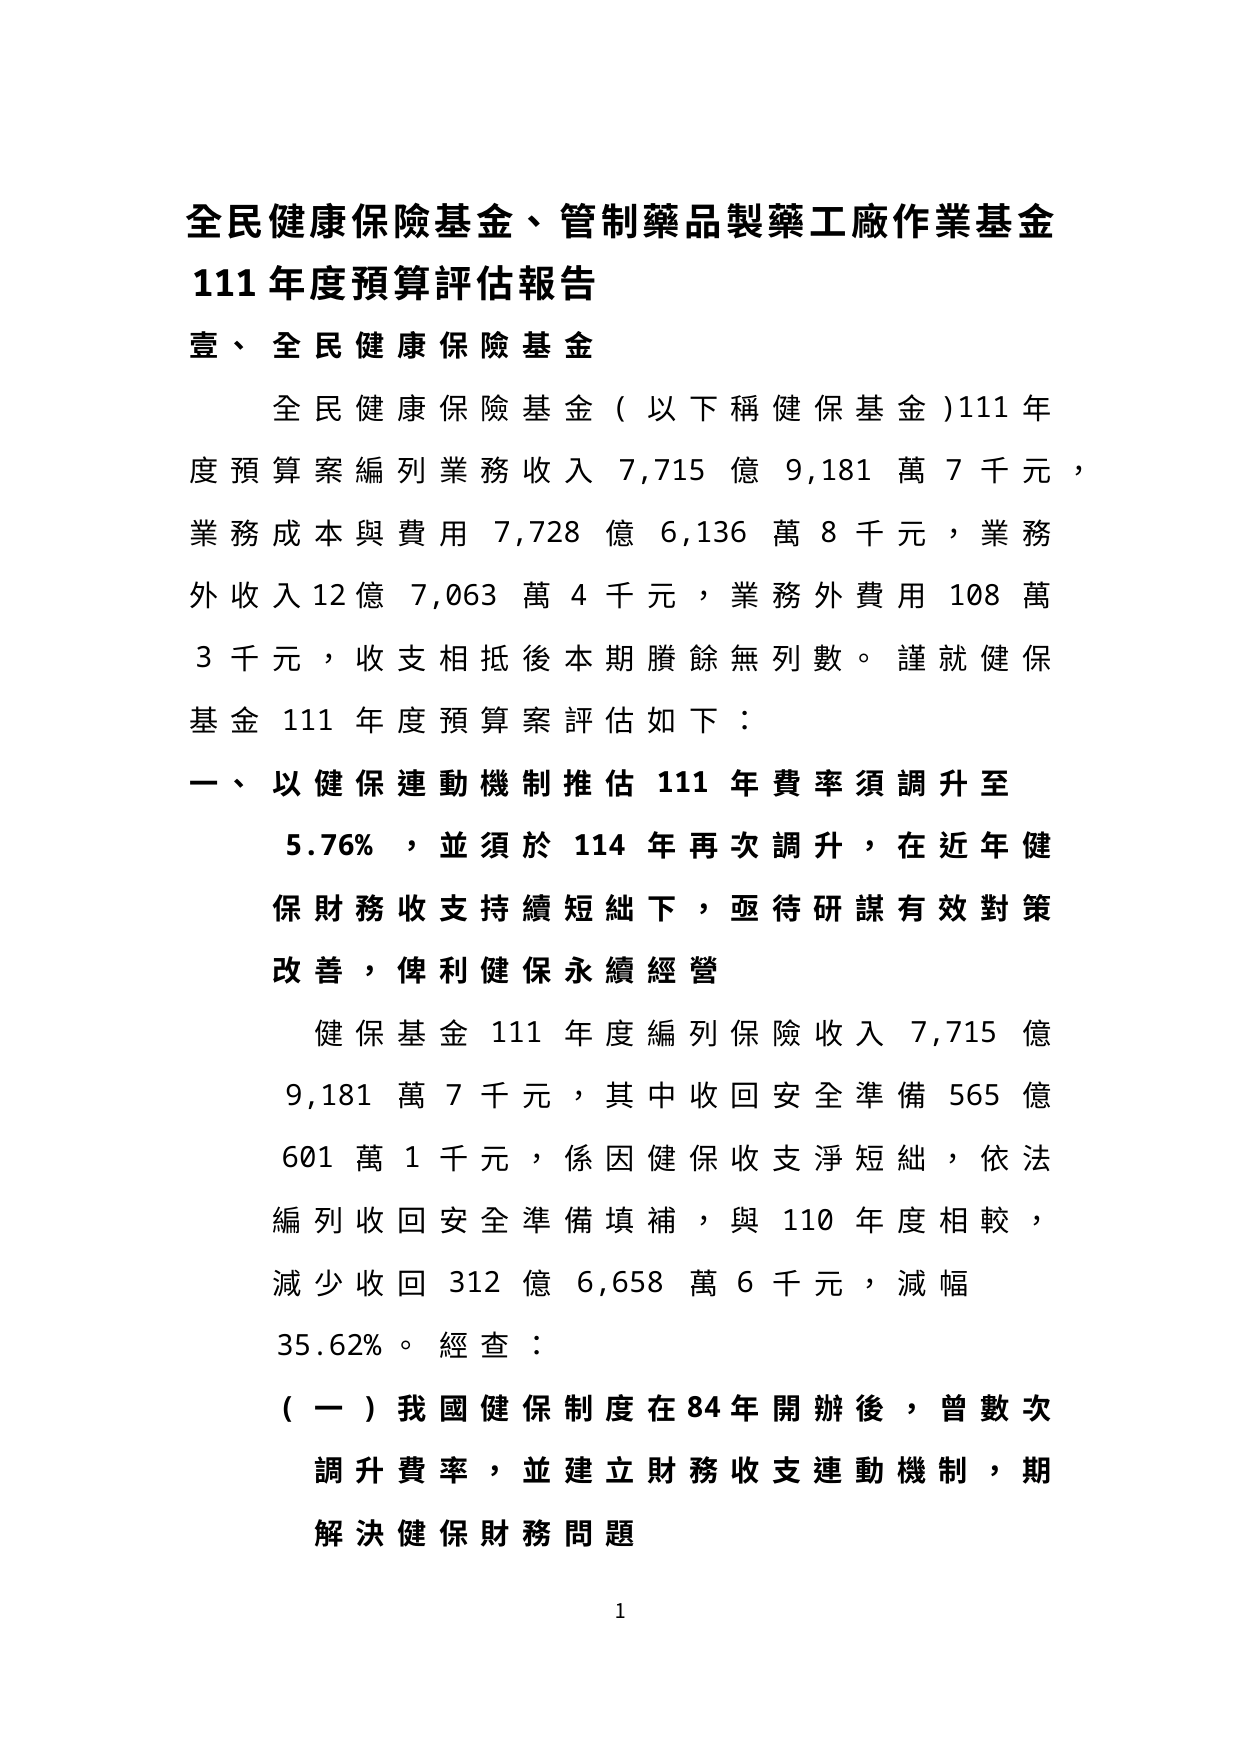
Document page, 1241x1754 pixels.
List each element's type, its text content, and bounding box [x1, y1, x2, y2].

text 全民健康保險基金、管制藥品製藥工廠作業基金111年度預算評估報告 [183, 177, 1058, 302]
text (一)我國健保制度在84年開辦後，曾數次調升費率，並建立財務收支連動機制，期解決健保財務問題 [242, 1365, 1058, 1552]
text 一、以健保連動機制推估111年費率須調升至5.76%，並須於114年再次調升，在近年健保財務收支持續短絀下，亟待研謀有效對策改善，俾利健保永續經營 [183, 740, 1058, 990]
text 健保基金111年度編列保險收入7,715億9,181萬7千元，其中收回安全準備565億601萬1千元，係因健保收支淨短絀，依法編列收回安全準備填補，與110年度相較，減少收回312億6,658萬6千元，減幅35.62%。經查： [242, 990, 1058, 1365]
text 全民健康保險基金(以下稱健保基金)111年度預算案編列業務收入7,715億9,181萬7千元，業務成本與費用7,728億6,136萬8千元，業務外收入12億7,063萬4千元，業務外費用108萬3千元，收支相抵後本期賸餘無列數。謹就健保基金111年度預算案評估如下： [183, 365, 1058, 740]
text 壹、全民健康保險基金 [183, 302, 1058, 365]
